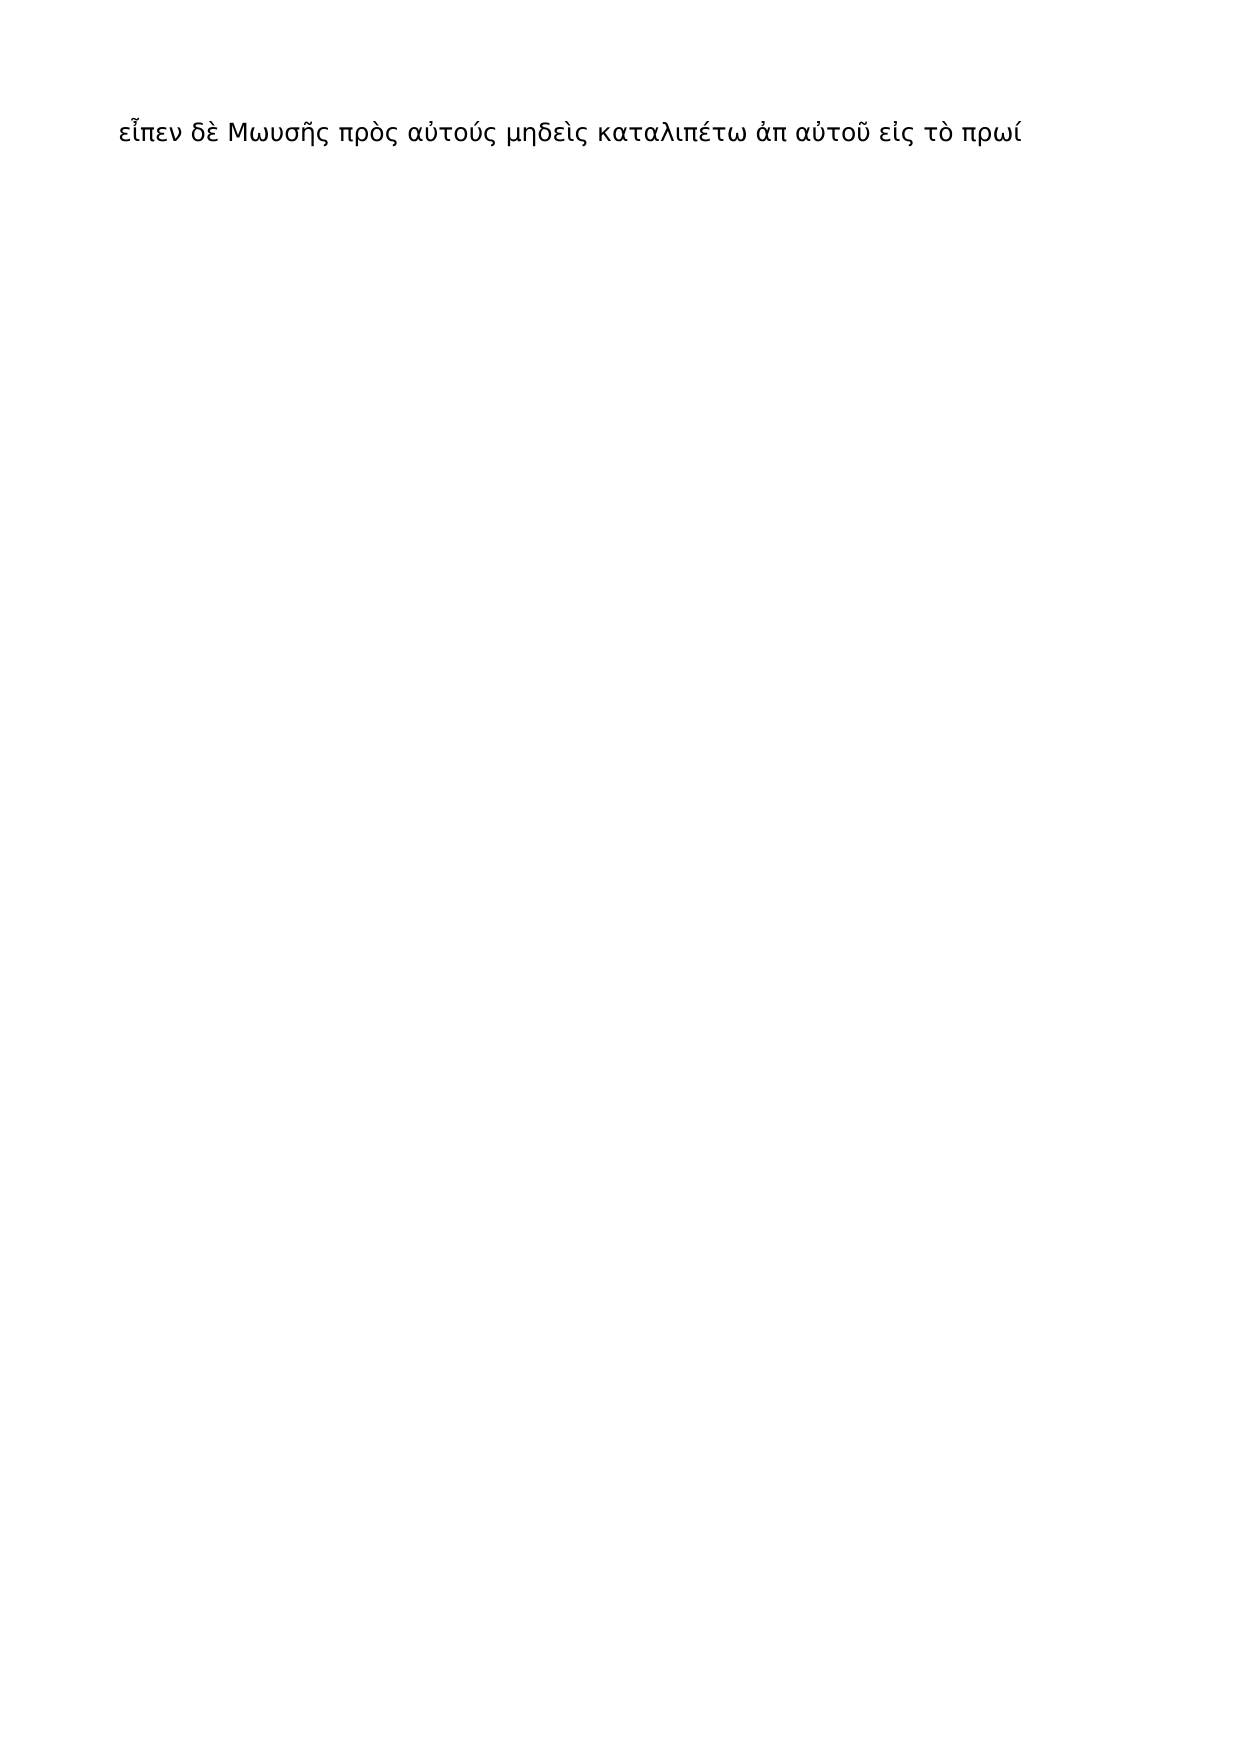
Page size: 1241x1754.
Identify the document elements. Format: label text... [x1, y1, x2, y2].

text εἶπεν δὲ Μωυσῆς πρὸς αὐτούς μηδεὶς καταλιπέτω ἀπ αὐτοῦ εἰς τὸ πρωί [118, 118, 1122, 147]
